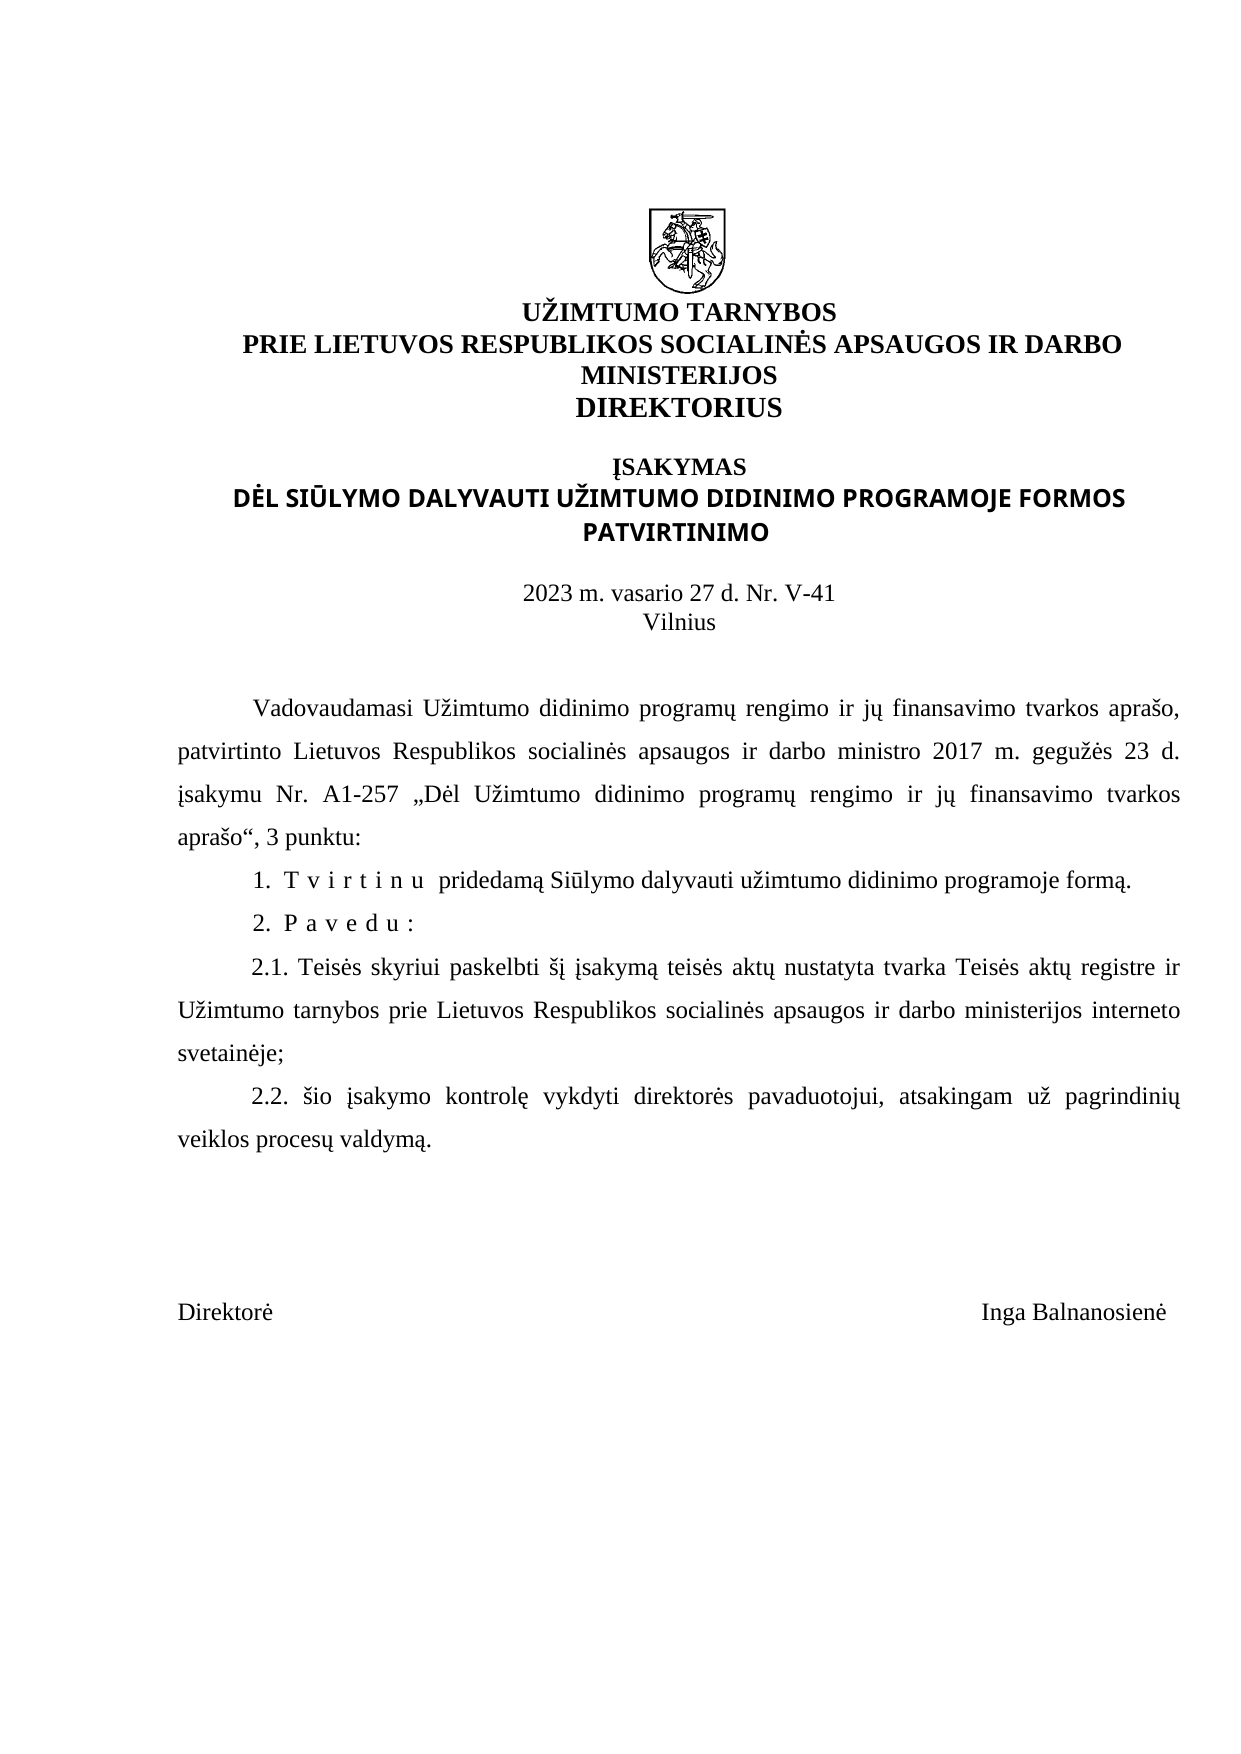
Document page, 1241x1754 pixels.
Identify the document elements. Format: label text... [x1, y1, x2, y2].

text 1. Tvirtinu pridedamą Siūlymo dalyvauti užimtumo didinimo programoje formą. [177, 865, 1181, 894]
text ĮSAKYMAS [177, 452, 1181, 481]
text Vadovaudamasi Užimtumo didinimo programų rengimo ir jų finansavimo tvarkos aprašo, patvirtinto Lietuvos Respublikos socialinės apsaugos ir darbo ministro 2017 m. gegužės 23 d. įsakymu Nr. A1-257 „Dėl Užimtumo didinimo programų rengimo ir jų finansavimo tvarkos aprašo“, 3 punktu: [177, 693, 1181, 851]
text 2023 m. vasario 27 d. Nr. V-41 [177, 578, 1181, 607]
text 2.2. šio įsakymo kontrolę vykdyti direktorės pavaduotojui, atsakingam už pagrindinių veiklos procesų valdymą. [177, 1081, 1181, 1153]
text Direktorė Inga Balnanosienė [177, 1297, 1181, 1325]
subtitle Vilnius [177, 607, 1181, 635]
text Dėl SIŪLYMO DALYVAUTI UŽIMTUMO DIDINIMO PROGRAMOJE FORMOS PATVIRTINIMO [177, 481, 1181, 549]
text PRIE LIETUVOS RESPUBLIKOS socialinės apsaugos ir darbo ministerijos DIREKTORIUS [177, 328, 1181, 423]
text 2.1. Teisės skyriui paskelbti šį įsakymą teisės aktų nustatyta tvarka Teisės aktų registre ir Užimtumo tarnybos prie Lietuvos Respublikos socialinės apsaugos ir darbo ministerijos interneto svetainėje; [177, 952, 1181, 1067]
text uŽIMTUMO TARNYBOS [177, 297, 1181, 328]
text 2. Pavedu: [177, 908, 1181, 937]
